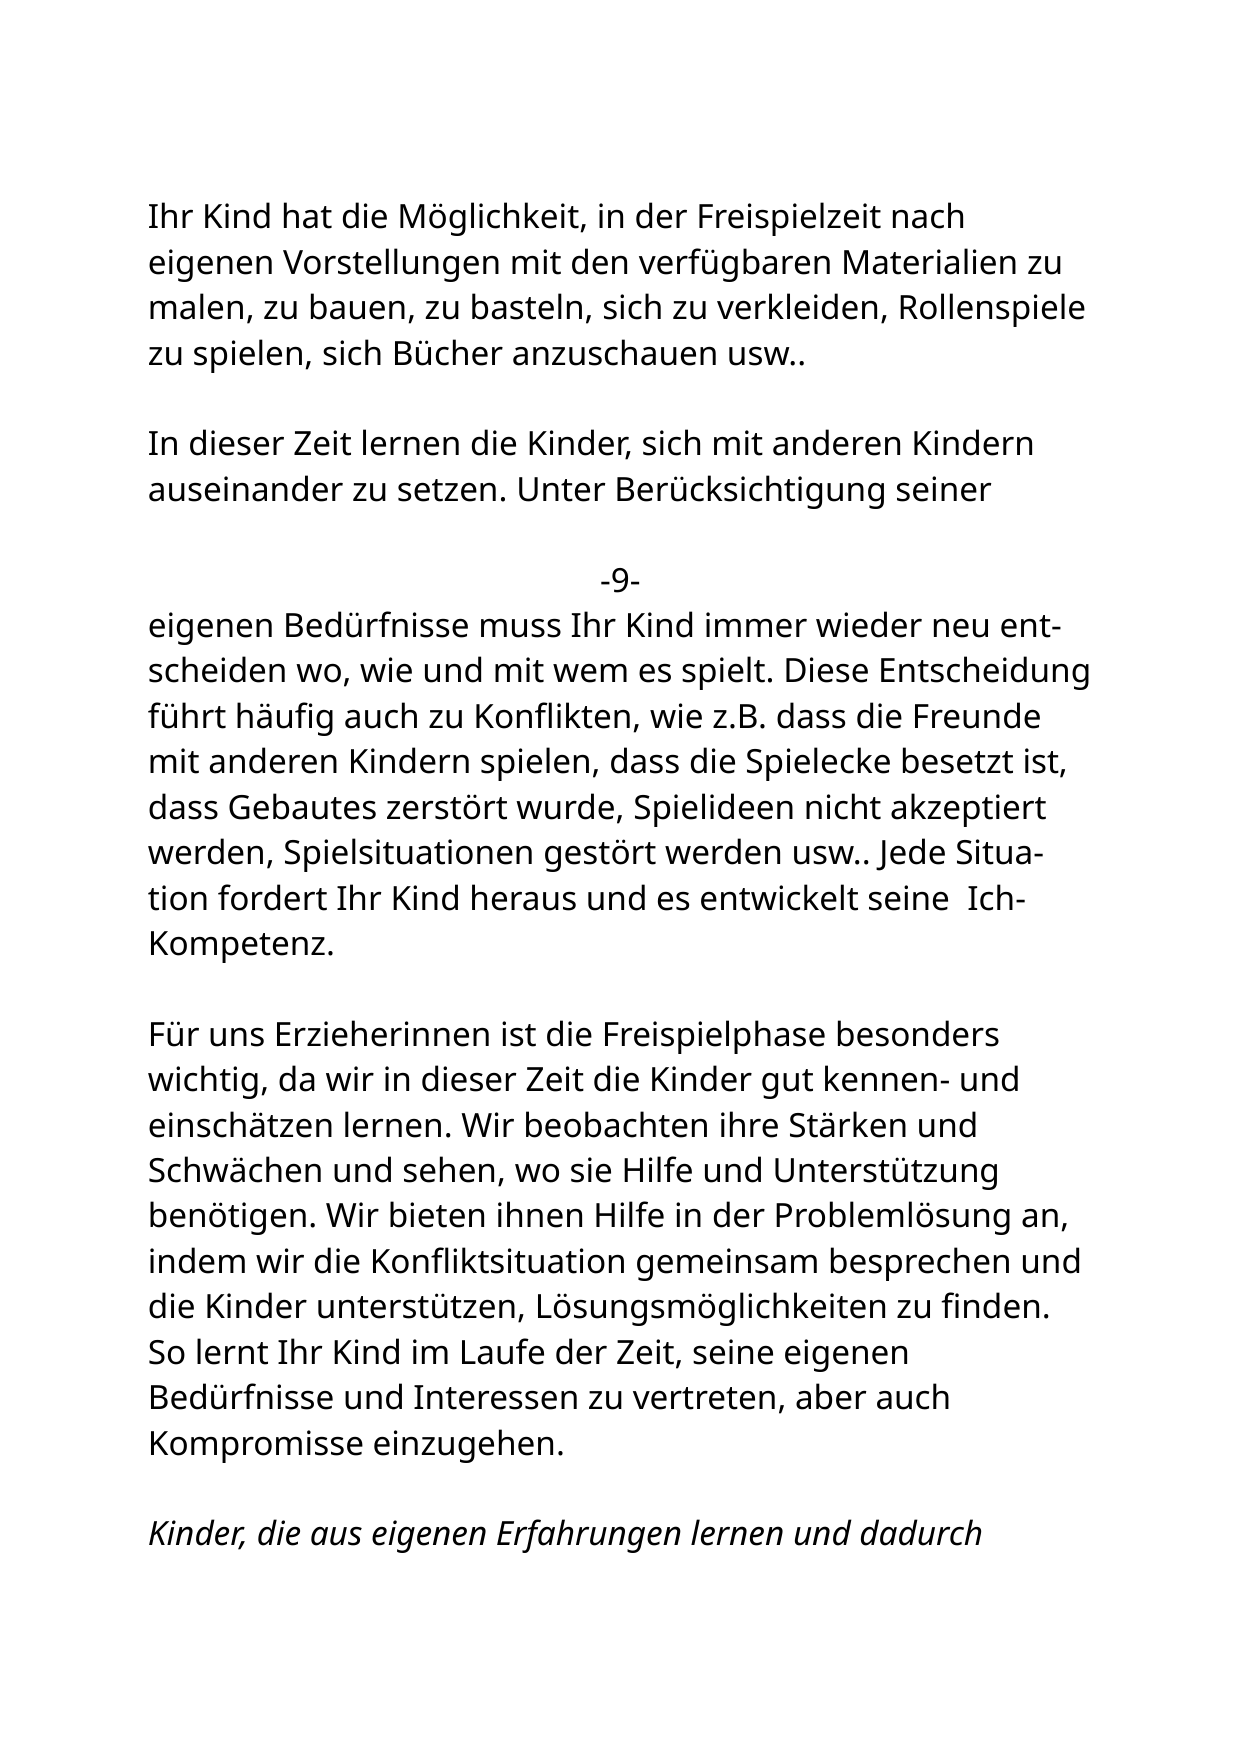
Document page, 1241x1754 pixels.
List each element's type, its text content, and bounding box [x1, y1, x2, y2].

text Kinder, die aus eigenen Erfahrungen lernen und dadurch [148, 1510, 1093, 1556]
text Kompetenz. [148, 920, 1093, 965]
text tion fordert Ihr Kind heraus und es entwickelt seine Ich- [148, 874, 1093, 920]
text auseinander zu setzen. Unter Berücksichtigung seiner [148, 466, 1093, 511]
text führt häufig auch zu Konflikten, wie z.B. dass die Freunde mit anderen Kindern spielen, dass die Spielecke besetzt ist, [148, 693, 1093, 783]
text Ihr Kind hat die Möglichkeit, in der Freispielzeit nach eigenen Vorstellungen mit den verfügbaren Materialien zu [148, 193, 1093, 284]
text Für uns Erzieherinnen ist die Freispielphase besonders wichtig, da wir in dieser Zeit die Kinder gut kennen- und einschätzen lernen. Wir beobachten ihre Stärken und Schwächen und sehen, wo sie Hilfe und Unterstützung benötigen. Wir bieten ihnen Hilfe in der Problemlösung an, indem wir die Konfliktsituation gemeinsam besprechen und die Kinder unterstützen, Lösungsmöglichkeiten zu finden. So lernt Ihr Kind im Laufe der Zeit, seine eigenen Bedürfnisse und Interessen zu vertreten, aber auch Kompromisse einzugehen. [148, 1011, 1093, 1465]
text -9- [148, 556, 1093, 602]
text In dieser Zeit lernen die Kinder, sich mit anderen Kindern [148, 420, 1093, 466]
text scheiden wo, wie und mit wem es spielt. Diese Entscheidung [148, 647, 1093, 693]
text eigenen Bedürfnisse muss Ihr Kind immer wieder neu ent- [148, 602, 1093, 647]
text malen, zu bauen, zu basteln, sich zu verkleiden, Rollenspiele [148, 284, 1093, 329]
text werden, Spielsituationen gestört werden usw.. Jede Situa- [148, 829, 1093, 874]
text zu spielen, sich Bücher anzuschauen usw.. [148, 329, 1093, 375]
text dass Gebautes zerstört wurde, Spielideen nicht akzeptiert [148, 783, 1093, 829]
